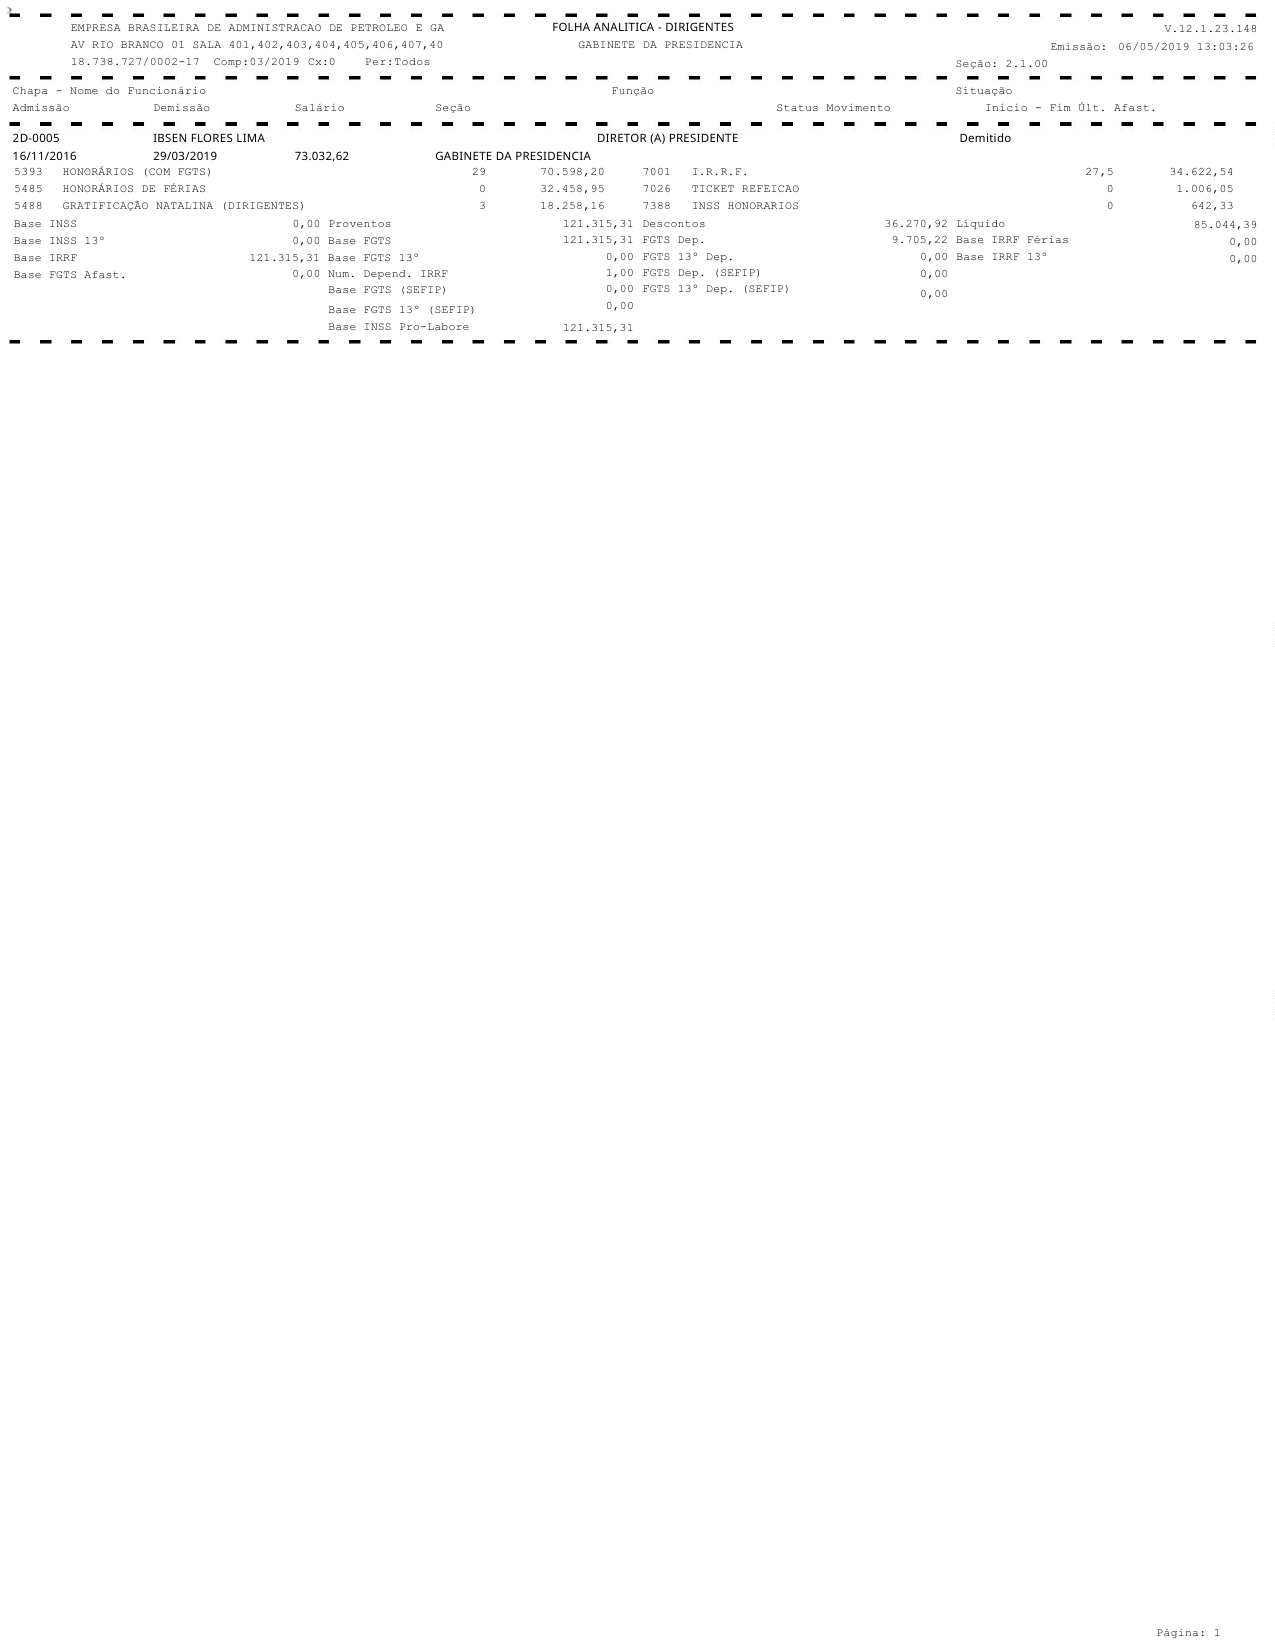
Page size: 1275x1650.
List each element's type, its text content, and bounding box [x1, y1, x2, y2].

text 0,00 [606, 299, 817, 312]
text 0,00 FGTS 13º Dep. (SEFIP) [606, 282, 817, 295]
text Salário [294, 101, 362, 114]
text Base INSS Pro-Labore [328, 319, 500, 333]
text 9.705,22 Base IRRF Férias [891, 233, 1095, 247]
text Seção: 2.1.00 [955, 56, 1066, 70]
text INSS HONORARIOS [692, 199, 817, 212]
text D-0005 [19, 132, 80, 146]
text 5 [14, 164, 21, 178]
text Base FGTS (SEFIP) [328, 283, 474, 296]
text 36.270,92 Líquido [884, 217, 1095, 230]
text 29/03/2019 [153, 149, 293, 163]
text 0,00 FGTS 13º Dep. [606, 249, 817, 263]
text Base INSS 13º [13, 234, 123, 247]
text Seção [435, 101, 488, 114]
text Emissão: [1050, 39, 1118, 53]
text Base INSS [13, 217, 95, 230]
text Página: 1 [1156, 1626, 1237, 1639]
text 27,5 [1085, 164, 1131, 178]
text GABINETE DA PRESIDENCIA [578, 37, 768, 51]
text 7388 [642, 199, 688, 212]
text 121.315,31 Base FGTS 13º [249, 250, 474, 264]
text 06/05/2019 13:03:26 [1118, 39, 1275, 53]
text 0 [1107, 199, 1131, 212]
text 7026 [642, 182, 688, 195]
text I.R.R.F. [692, 164, 766, 178]
text 0,00 Base FGTS [292, 234, 474, 247]
text DIRETOR (A) PRESIDENTE [597, 132, 779, 146]
text 0 [479, 182, 503, 195]
text FOLHA ANALITICA - DIRIGENTES [552, 20, 778, 34]
text 73.032,62 [294, 149, 376, 163]
text Base FGTS Afast. [13, 268, 145, 282]
text 1 [71, 54, 78, 68]
text 488 [21, 199, 60, 212]
text 121.315,31 Descontos [563, 217, 817, 230]
text Base FGTS 13º (SEFIP) [328, 302, 500, 316]
text 1 [12, 149, 19, 163]
text Demitido [959, 132, 1034, 146]
text 0,00 [1229, 252, 1275, 265]
text 7001 [642, 164, 688, 178]
text Chapa - Nome do Funcionário [12, 84, 231, 97]
text 32.458,95 [540, 182, 622, 195]
text 642,33 [1191, 199, 1251, 212]
text 121.315,31 [563, 321, 651, 334]
text Função [611, 84, 672, 97]
text Base IRRF [13, 251, 123, 264]
text HONORÁRIOS (COM FGTS) [62, 164, 332, 178]
text 0,00 [920, 266, 1095, 280]
text AV RIO BRANCO 01 SALA 401,402,403,404,405,406,407,40 [71, 37, 469, 51]
text Situação [955, 84, 1066, 97]
text 1,00 FGTS Dep. (SEFIP) [606, 266, 817, 279]
picture [0, 0, 1275, 1650]
text Demissão [153, 101, 228, 114]
text 0 [1107, 182, 1131, 195]
text 5 [14, 182, 21, 195]
text GABINETE DA PRESIDENCIA [435, 149, 625, 163]
text 0,00 [920, 286, 966, 300]
text V.12.1.23.148 [1164, 22, 1275, 35]
text 34.622,54 [1169, 164, 1251, 178]
text 85.044,39 [1193, 218, 1275, 231]
text Per:Todos [364, 54, 448, 68]
text 3 [479, 199, 503, 212]
text Início - Fim Últ. Afast. [985, 101, 1182, 114]
text 29 [472, 164, 503, 178]
text GRATIFICAÇÃO NATALINA (DIRIGENTES) [62, 199, 332, 212]
text 121.315,31 FGTS Dep. [563, 233, 817, 247]
text 2 [12, 132, 19, 146]
text TICKET REFEICAO [692, 182, 817, 195]
text 0,00 Proventos [292, 217, 409, 230]
text Status Movimento [776, 101, 908, 114]
text 0,00 Base IRRF 13º [920, 249, 1095, 263]
text IBSEN FLORES LIMA [153, 132, 293, 146]
text EMPRESA BRASILEIRA DE ADMINISTRACAO DE PETROLEO E GA [71, 20, 469, 34]
text 8.738.727/0002-17 Comp:03/2019 Cx:0 [78, 54, 361, 68]
text 0,00 [1229, 235, 1275, 248]
text 0,00 Num. Depend. IRRF [292, 266, 474, 280]
text 5 [14, 199, 21, 212]
text 18.258,16 [540, 199, 622, 212]
text HONORÁRIOS DE FÉRIAS [62, 182, 332, 195]
text 6/11/2016 [19, 149, 101, 163]
text 1.006,05 [1176, 182, 1251, 195]
text 393 [21, 164, 60, 178]
text 70.598,20 [540, 164, 622, 178]
text Admissão [12, 101, 87, 114]
text 485 [21, 182, 60, 195]
